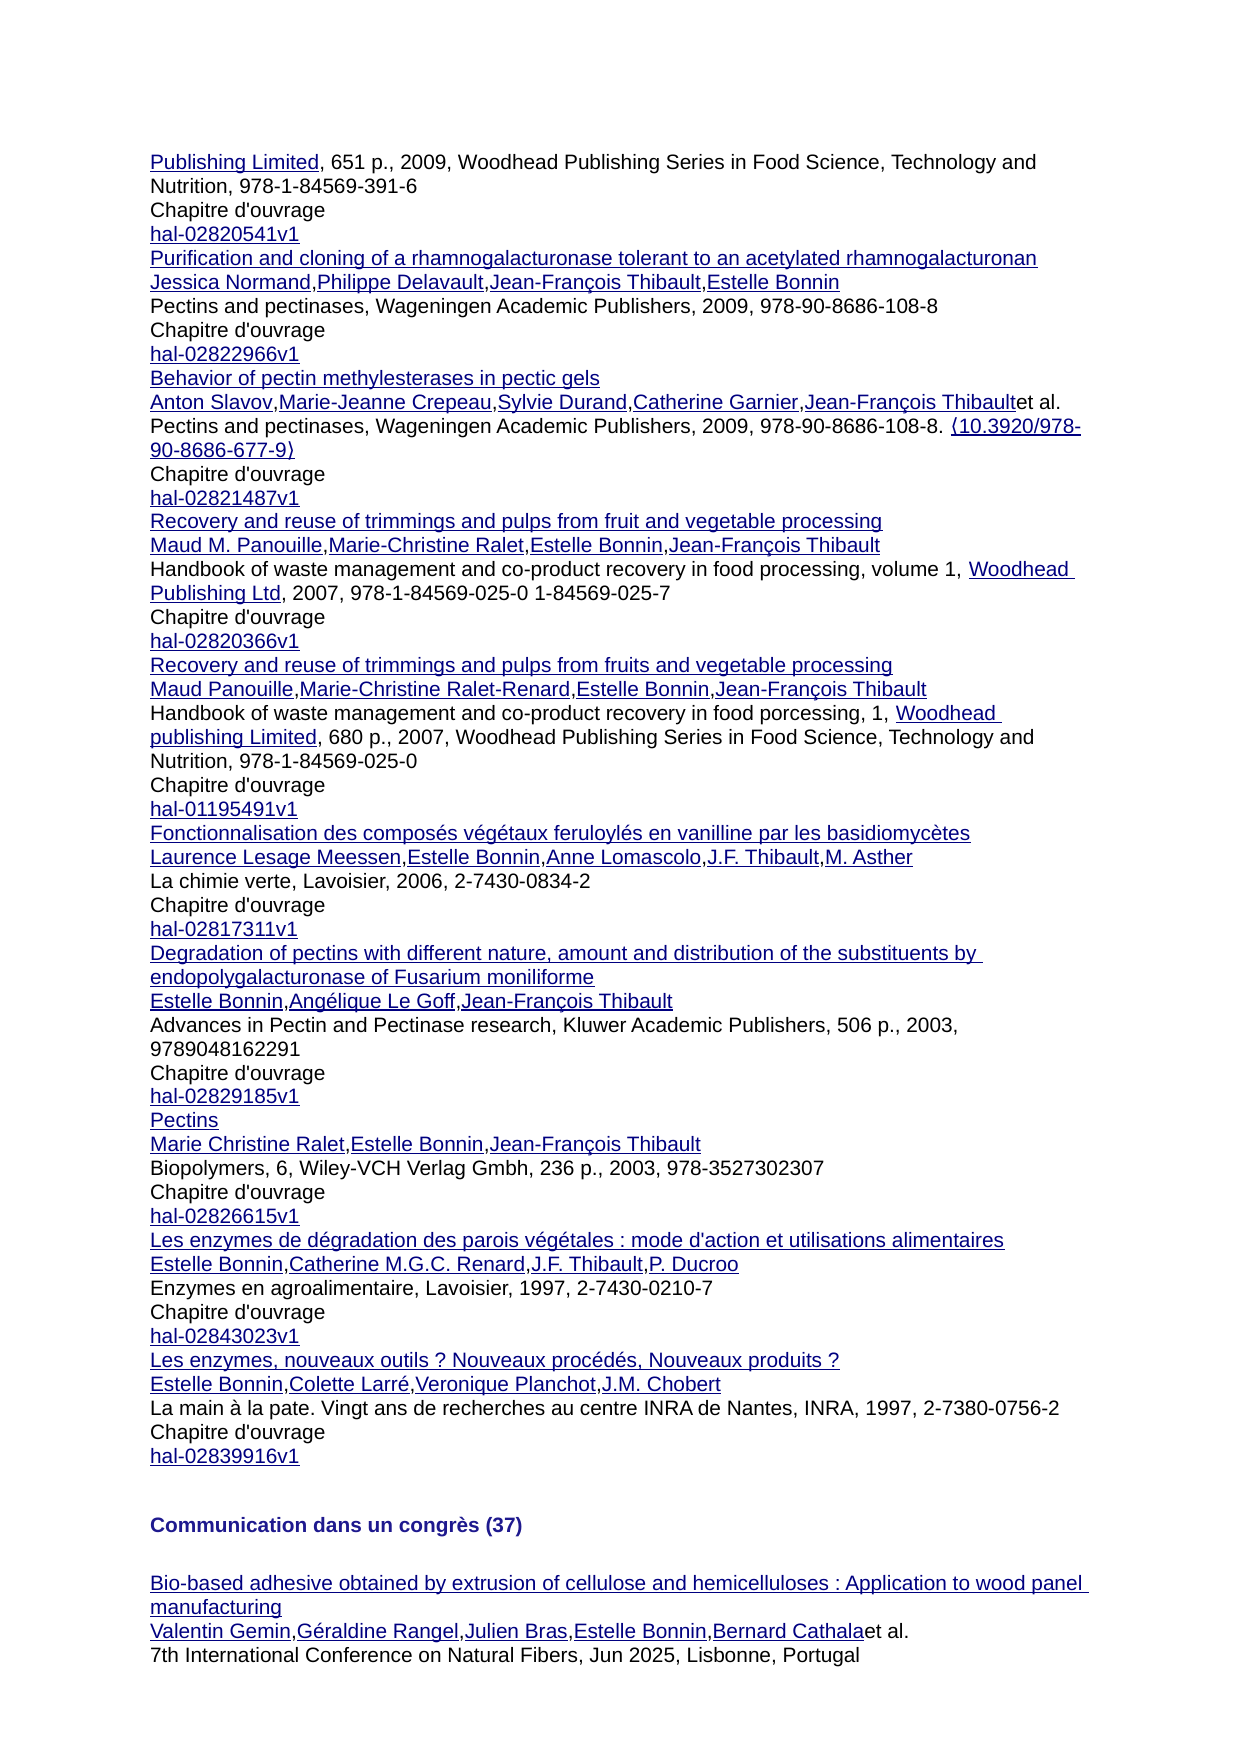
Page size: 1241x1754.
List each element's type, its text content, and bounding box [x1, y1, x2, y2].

table_cell Fonctionnalisation des composés végétaux feruloylés en vanilline par les basidiomycètes Laurence Lesage Meessen,Estelle Bonnin,Anne Lomascolo,J.F. Thibault,M. Asther La chimie verte, Lavoisier, 2006, 2-7430-0834-2 Chapitre d'ouvrage hal-02817311v1 [150, 821, 1090, 941]
table_header Bio-based adhesive obtained by extrusion of cellulose and hemicelluloses : Application to wood panel manufacturing Valentin Gemin,Géraldine Rangel,Julien Bras,Estelle Bonnin,Bernard Cathalaet al. 7th International Conference on Natural Fibers, Jun 2025, Lisbonne, Portugal [150, 1571, 1090, 1667]
table_cell Purification and cloning of a rhamnogalacturonase tolerant to an acetylated rhamnogalacturonan Jessica Normand,Philippe Delavault,Jean-François Thibault,Estelle Bonnin Pectins and pectinases, Wageningen Academic Publishers, 2009, 978-90-8686-108-8 Chapitre d'ouvrage hal-02822966v1 [150, 246, 1090, 366]
table_cell Recovery and reuse of trimmings and pulps from fruits and vegetable processing Maud Panouille,Marie-Christine Ralet-Renard,Estelle Bonnin,Jean-François Thibault Handbook of waste management and co-product recovery in food porcessing, 1, Woodhead publishing Limited, 680 p., 2007, Woodhead Publishing Series in Food Science, Technology and Nutrition, 978-1-84569-025-0 Chapitre d'ouvrage hal-01195491v1 [150, 653, 1090, 821]
table_cell Les enzymes, nouveaux outils ? Nouveaux procédés, Nouveaux produits ? Estelle Bonnin,Colette Larré,Veronique Planchot,J.M. Chobert La main à la pate. Vingt ans de recherches au centre INRA de Nantes, INRA, 1997, 2-7380-0756-2 Chapitre d'ouvrage hal-02839916v1 [150, 1348, 1090, 1468]
table_cell Les enzymes de dégradation des parois végétales : mode d'action et utilisations alimentaires Estelle Bonnin,Catherine M.G.C. Renard,J.F. Thibault,P. Ducroo Enzymes en agroalimentaire, Lavoisier, 1997, 2-7430-0210-7 Chapitre d'ouvrage hal-02843023v1 [150, 1228, 1090, 1348]
table_cell Enzymes for the valorization of fruit and vegetable-based food waste co-products Estelle Bonnin,Marie Christine Ralet,Henk A. Schols,Jean-François Thibault Handbook of waste management and co-product recovery in food processing, 2, Woodhead Publishing Limited, 651 p., 2009, Woodhead Publishing Series in Food Science, Technology and Nutrition, 978-1-84569-391-6 Chapitre d'ouvrage hal-02820541v1 [150, 150, 1090, 246]
table_cell Pectins Marie Christine Ralet,Estelle Bonnin,Jean-François Thibault Biopolymers, 6, Wiley-VCH Verlag Gmbh, 236 p., 2003, 978-3527302307 Chapitre d'ouvrage hal-02826615v1 [150, 1108, 1090, 1228]
table_cell Recovery and reuse of trimmings and pulps from fruit and vegetable processing Maud M. Panouille,Marie-Christine Ralet,Estelle Bonnin,Jean-François Thibault Handbook of waste management and co-product recovery in food processing, volume 1, Woodhead Publishing Ltd, 2007, 978-1-84569-025-0 1-84569-025-7 Chapitre d'ouvrage hal-02820366v1 [150, 509, 1090, 653]
subtitle Communication dans un congrès (37) [150, 1512, 1090, 1536]
table_cell Behavior of pectin methylesterases in pectic gels Anton Slavov,Marie-Jeanne Crepeau,Sylvie Durand,Catherine Garnier,Jean-François Thibaultet al. Pectins and pectinases, Wageningen Academic Publishers, 2009, 978-90-8686-108-8. ⟨10.3920/978-90-8686-677-9⟩ Chapitre d'ouvrage hal-02821487v1 [150, 366, 1090, 509]
table_cell Degradation of pectins with different nature, amount and distribution of the substituents by endopolygalacturonase of Fusarium moniliforme Estelle Bonnin,Angélique Le Goff,Jean-François Thibault Advances in Pectin and Pectinase research, Kluwer Academic Publishers, 506 p., 2003, 9789048162291 Chapitre d'ouvrage hal-02829185v1 [150, 941, 1090, 1108]
